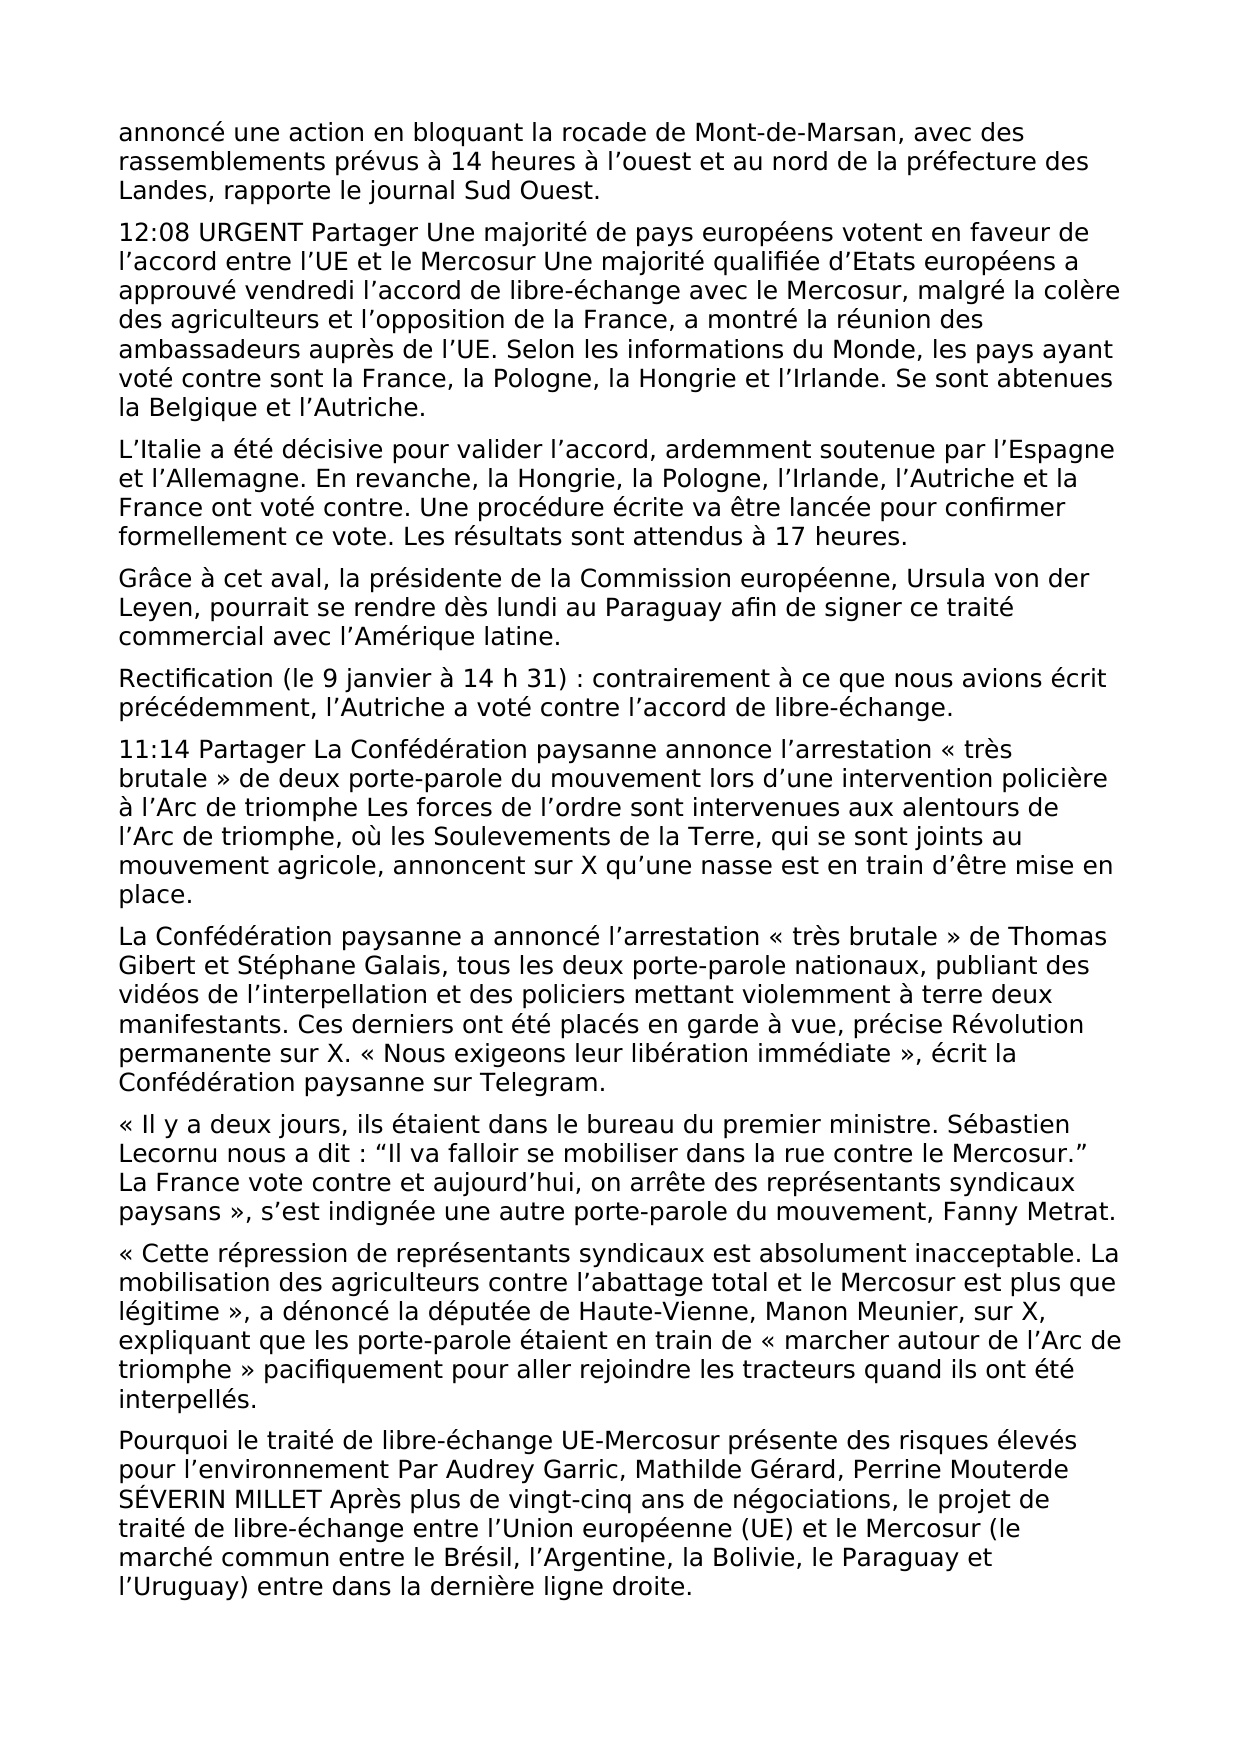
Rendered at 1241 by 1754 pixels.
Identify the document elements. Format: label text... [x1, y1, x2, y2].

text Pourquoi le traité de libre-échange UE-Mercosur présente des risques élevés pour l’environnement Par Audrey Garric, Mathilde Gérard, Perrine Mouterde SÉVERIN MILLET Après plus de vingt-cinq ans de négociations, le projet de traité de libre-échange entre l’Union européenne (UE) et le Mercosur (le marché commun entre le Brésil, l’Argentine, la Bolivie, le Paraguay et l’Uruguay) entre dans la dernière ligne droite. [118, 1426, 1122, 1601]
text annoncé une action en bloquant la rocade de Mont-de-Marsan, avec des rassemblements prévus à 14 heures à l’ouest et au nord de la préfecture des Landes, rapporte le journal Sud Ouest. [118, 118, 1122, 206]
text Rectification (le 9 janvier à 14 h 31) : contrairement à ce que nous avions écrit précédemment, l’Autriche a voté contre l’accord de libre-échange. [118, 664, 1122, 722]
text Grâce à cet aval, la présidente de la Commission européenne, Ursula von der Leyen, pourrait se rendre dès lundi au Paraguay afin de signer ce traité commercial avec l’Amérique latine. [118, 564, 1122, 651]
text 11:14 Partager La Confédération paysanne annonce l’arrestation « très brutale » de deux porte-parole du mouvement lors d’une intervention policière à l’Arc de triomphe Les forces de l’ordre sont intervenues aux alentours de l’Arc de triomphe, où les Soulevements de la Terre, qui se sont joints au mouvement agricole, annoncent sur X qu’une nasse est en train d’être mise en place. [118, 735, 1122, 910]
text « Cette répression de représentants syndicaux est absolument inacceptable. La mobilisation des agriculteurs contre l’abattage total et le Mercosur est plus que légitime », a dénoncé la députée de Haute-Vienne, Manon Meunier, sur X, expliquant que les porte-parole étaient en train de « marcher autour de l’Arc de triomphe » pacifiquement pour aller rejoindre les tracteurs quand ils ont été interpellés. [118, 1239, 1122, 1414]
text L’Italie a été décisive pour valider l’accord, ardemment soutenue par l’Espagne et l’Allemagne. En revanche, la Hongrie, la Pologne, l’Irlande, l’Autriche et la France ont voté contre. Une procédure écrite va être lancée pour confirmer formellement ce vote. Les résultats sont attendus à 17 heures. [118, 435, 1122, 551]
text « Il y a deux jours, ils étaient dans le bureau du premier ministre. Sébastien Lecornu nous a dit : “Il va falloir se mobiliser dans la rue contre le Mercosur.” La France vote contre et aujourd’hui, on arrête des représentants syndicaux paysans », s’est indignée une autre porte-parole du mouvement, Fanny Metrat. [118, 1110, 1122, 1226]
text La Confédération paysanne a annoncé l’arrestation « très brutale » de Thomas Gibert et Stéphane Galais, tous les deux porte-parole nationaux, publiant des vidéos de l’interpellation et des policiers mettant violemment à terre deux manifestants. Ces derniers ont été placés en garde à vue, précise Révolution permanente sur X. « Nous exigeons leur libération immédiate », écrit la Confédération paysanne sur Telegram. [118, 922, 1122, 1097]
text 12:08 URGENT Partager Une majorité de pays européens votent en faveur de l’accord entre l’UE et le Mercosur Une majorité qualifiée d’Etats européens a approuvé vendredi l’accord de libre-échange avec le Mercosur, malgré la colère des agriculteurs et l’opposition de la France, a montré la réunion des ambassadeurs auprès de l’UE. Selon les informations du Monde, les pays ayant voté contre sont la France, la Pologne, la Hongrie et l’Irlande. Se sont abtenues la Belgique et l’Autriche. [118, 218, 1122, 422]
